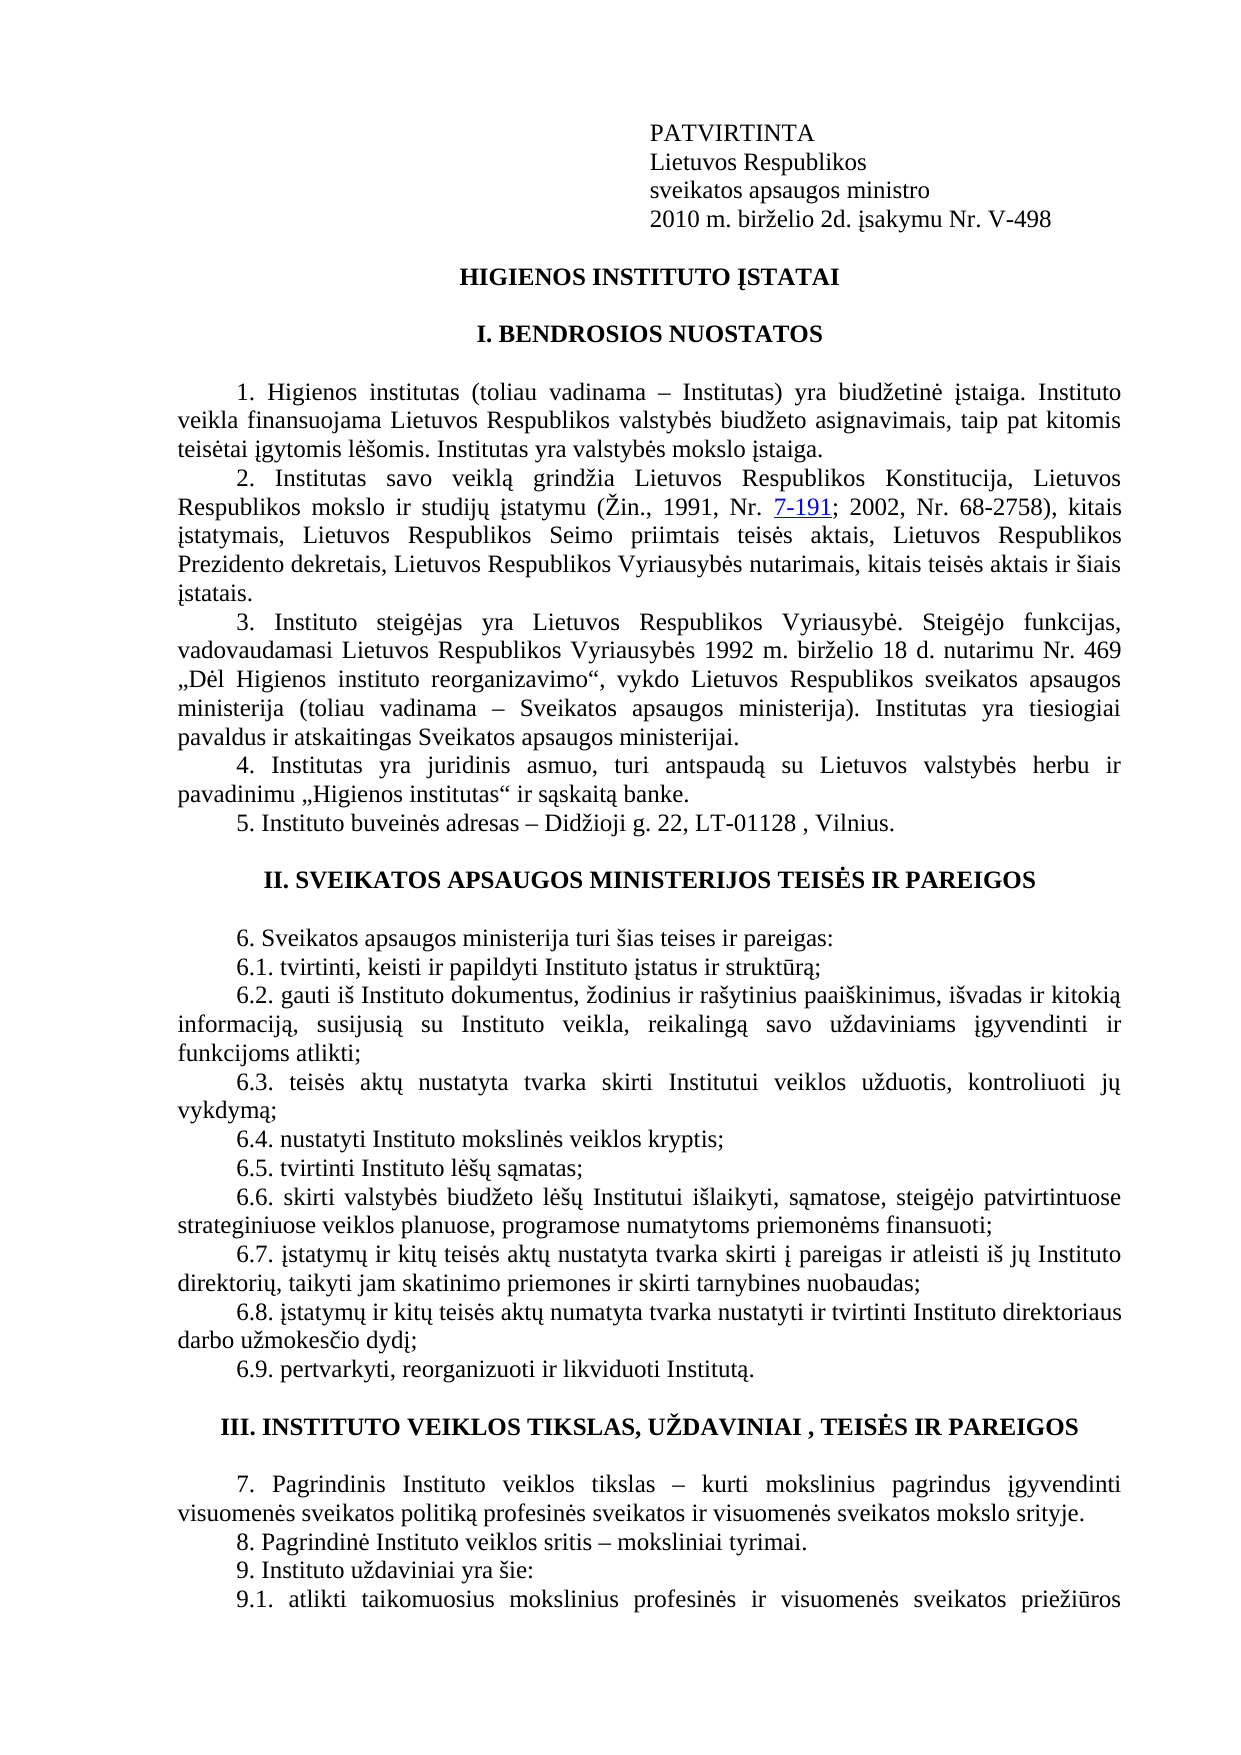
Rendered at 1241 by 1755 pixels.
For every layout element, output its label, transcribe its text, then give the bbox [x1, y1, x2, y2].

text 6.2. gauti iš Instituto dokumentus, žodinius ir rašytinius paaiškinimus, išvadas ir kitokią informaciją, susijusią su Instituto veikla, reikalingą savo uždaviniams įgyvendinti ir funkcijoms atlikti; [177, 981, 1122, 1067]
text sveikatos apsaugos ministro [649, 176, 1122, 204]
text I. BENDROSIOS NUOSTATOS [177, 319, 1122, 348]
text 2010 m. birželio 2d. įsakymu Nr. V-498 [649, 204, 1122, 233]
text Lietuvos Respublikos [649, 147, 1122, 176]
text 6.3. teisės aktų nustatyta tvarka skirti Institutui veiklos užduotis, kontroliuoti jų vykdymą; [177, 1067, 1122, 1124]
text 5. Instituto buveinės adresas – Didžioji g. 22, LT-01128 , Vilnius. [177, 808, 1122, 837]
text 6. Sveikatos apsaugos ministerija turi šias teises ir pareigas: [177, 923, 1122, 952]
text 6.4. nustatyti Instituto mokslinės veiklos kryptis; [177, 1124, 1122, 1153]
text 6.1. tvirtinti, keisti ir papildyti Instituto įstatus ir struktūrą; [177, 952, 1122, 981]
text II. SVEIKATOS APSAUGOS MINISTERIJOS TEISĖS IR PAREIGOS [177, 866, 1122, 894]
text 9.1. atlikti taikomuosius mokslinius profesinės ir visuomenės sveikatos priežiūros [177, 1584, 1122, 1613]
text PATVIRTINTA [649, 118, 1122, 147]
text HIGIENOS INSTITUTO ĮSTATAI [177, 262, 1122, 291]
text 6.6. skirti valstybės biudžeto lėšų Institutui išlaikyti, sąmatose, steigėjo patvirtintuose strateginiuose veiklos planuose, programose numatytoms priemonėms finansuoti; [177, 1182, 1122, 1239]
text III. INSTITUTO VEIKLOS TIKSLAS, UŽDAVINIAI , TEISĖS IR PAREIGOS [177, 1412, 1122, 1441]
text 6.7. įstatymų ir kitų teisės aktų nustatyta tvarka skirti į pareigas ir atleisti iš jų Instituto direktorių, taikyti jam skatinimo priemones ir skirti tarnybines nuobaudas; [177, 1239, 1122, 1297]
text 8. Pagrindinė Instituto veiklos sritis – moksliniai tyrimai. [177, 1527, 1122, 1556]
text 6.5. tvirtinti Instituto lėšų sąmatas; [177, 1153, 1122, 1182]
text 2. Institutas savo veiklą grindžia Lietuvos Respublikos Konstitucija, Lietuvos Respublikos mokslo ir studijų įstatymu (Žin., 1991, Nr. 7-191; 2002, Nr. 68-2758), kitais įstatymais, Lietuvos Respublikos Seimo priimtais teisės aktais, Lietuvos Respublikos Prezidento dekretais, Lietuvos Respublikos Vyriausybės nutarimais, kitais teisės aktais ir šiais įstatais. [177, 463, 1122, 607]
text 3. Instituto steigėjas yra Lietuvos Respublikos Vyriausybė. Steigėjo funkcijas, vadovaudamasi Lietuvos Respublikos Vyriausybės 1992 m. birželio 18 d. nutarimu Nr. 469 „Dėl Higienos instituto reorganizavimo“, vykdo Lietuvos Respublikos sveikatos apsaugos ministerija (toliau vadinama – Sveikatos apsaugos ministerija). Institutas yra tiesiogiai pavaldus ir atskaitingas Sveikatos apsaugos ministerijai. [177, 607, 1122, 751]
text 6.9. pertvarkyti, reorganizuoti ir likviduoti Institutą. [177, 1354, 1122, 1383]
text 1. Higienos institutas (toliau vadinama – Institutas) yra biudžetinė įstaiga. Instituto veikla finansuojama Lietuvos Respublikos valstybės biudžeto asignavimais, taip pat kitomis teisėtai įgytomis lėšomis. Institutas yra valstybės mokslo įstaiga. [177, 377, 1122, 463]
text 7. Pagrindinis Instituto veiklos tikslas – kurti mokslinius pagrindus įgyvendinti visuomenės sveikatos politiką profesinės sveikatos ir visuomenės sveikatos mokslo srityje. [177, 1469, 1122, 1527]
text 4. Institutas yra juridinis asmuo, turi antspaudą su Lietuvos valstybės herbu ir pavadinimu „Higienos institutas“ ir sąskaitą banke. [177, 751, 1122, 808]
text 6.8. įstatymų ir kitų teisės aktų numatyta tvarka nustatyti ir tvirtinti Instituto direktoriaus darbo užmokesčio dydį; [177, 1297, 1122, 1354]
text 9. Instituto uždaviniai yra šie: [177, 1556, 1122, 1584]
